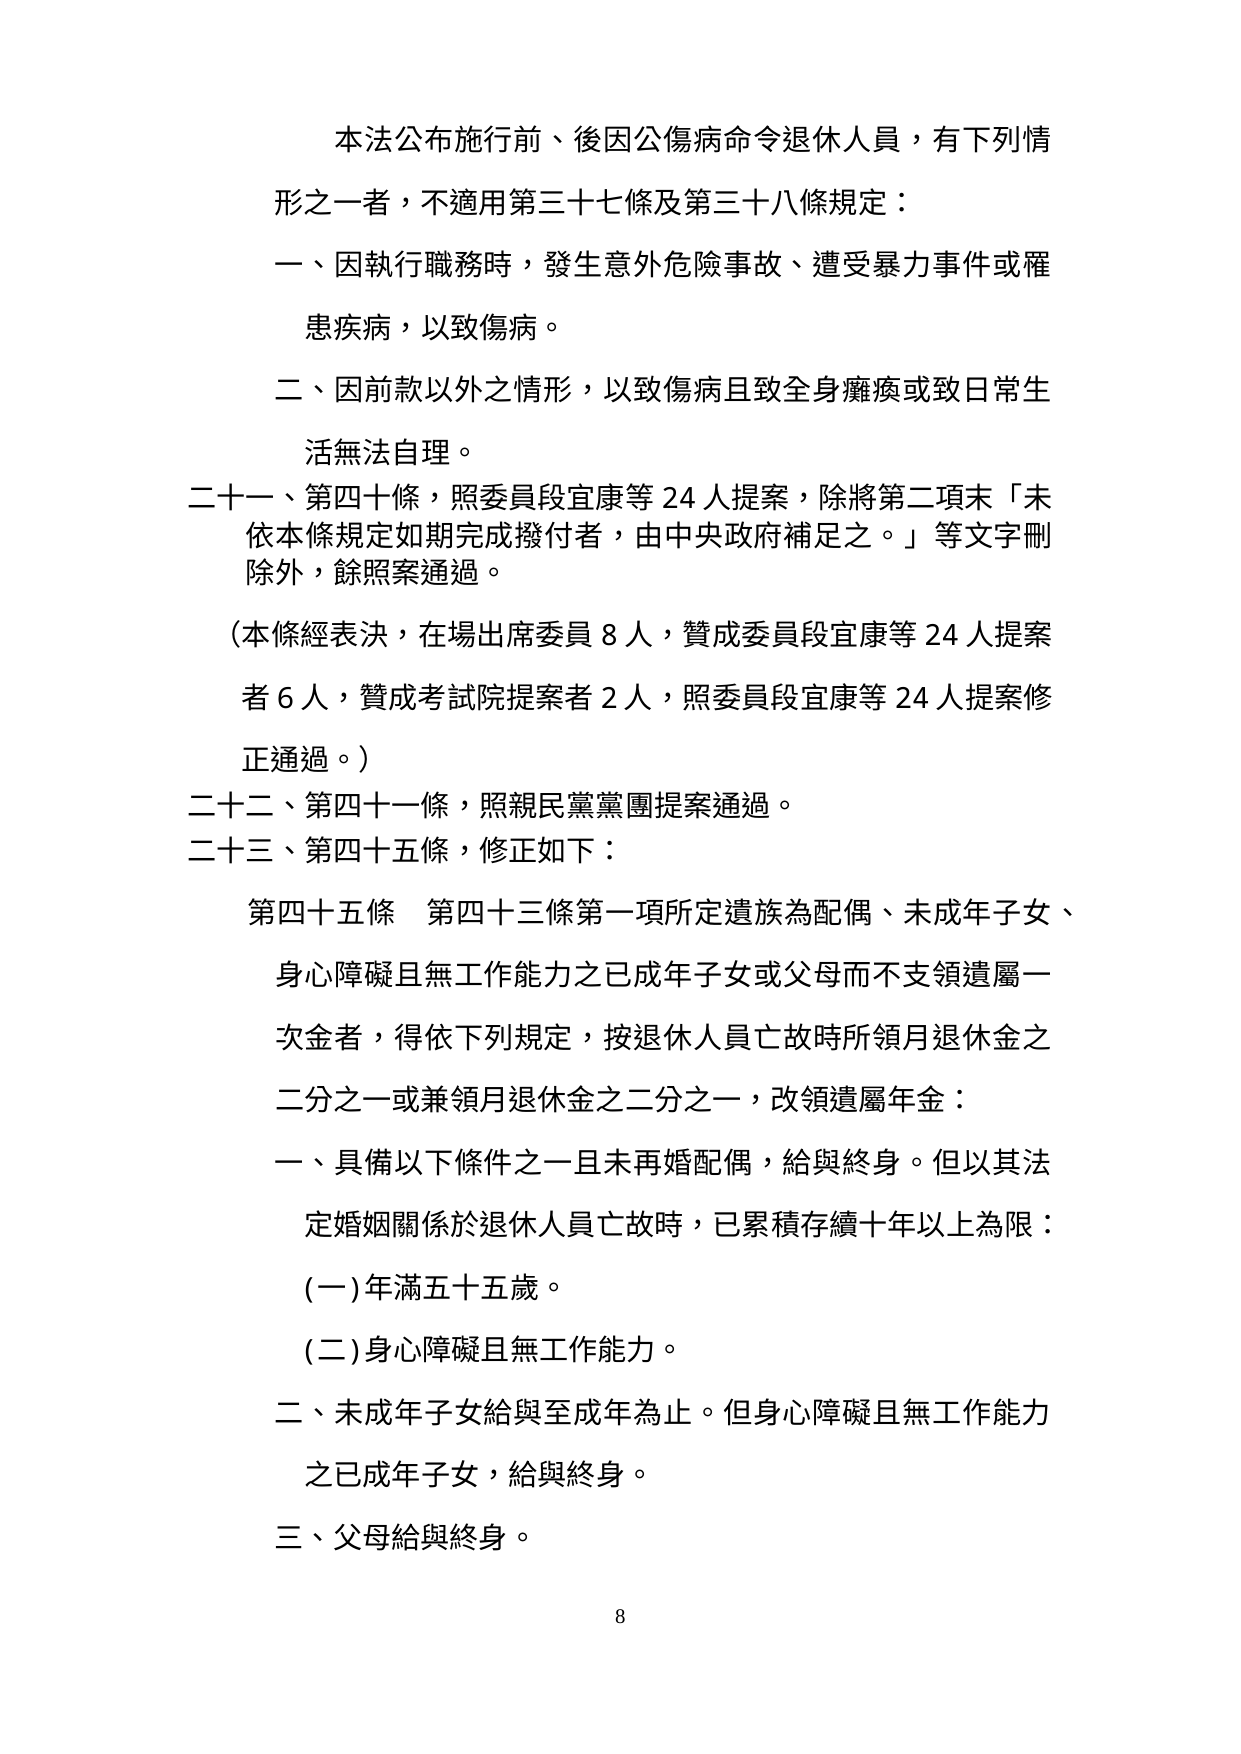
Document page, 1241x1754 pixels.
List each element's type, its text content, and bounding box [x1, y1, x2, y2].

text 一、因執行職務時，發生意外危險事故、遭受暴力事件或罹患疾病，以致傷病。 [274, 221, 1053, 346]
text (二)身心障礙且無工作能力。 [300, 1306, 1053, 1369]
text （本條經表決，在場出席委員8人，贊成委員段宜康等24人提案者6人，贊成考試院提案者2人，照委員段宜康等24人提案修正通過。） [212, 591, 1053, 779]
text 二十二、第四十一條，照親民黨黨團提案通過。 [187, 786, 1053, 824]
text 一、具備以下條件之一且未再婚配偶，給與終身。但以其法定婚姻關係於退休人員亡故時，已累積存續十年以上為限： [274, 1119, 1053, 1244]
text 本法公布施行前、後因公傷病命令退休人員，有下列情形之一者，不適用第三十七條及第三十八條規定： [274, 96, 1053, 221]
text 二十三、第四十五條，修正如下： [187, 831, 1053, 869]
text 第四十五條 第四十三條第一項所定遺族為配偶、未成年子女、身心障礙且無工作能力之已成年子女或父母而不支領遺屬一次金者，得依下列規定，按退休人員亡故時所領月退休金之二分之一或兼領月退休金之二分之一，改領遺屬年金： [247, 869, 1053, 1119]
text 二十一、第四十條，照委員段宜康等24人提案，除將第二項末「未依本條規定如期完成撥付者，由中央政府補足之。」等文字刪除外，餘照案通過。 [187, 479, 1053, 591]
text 三、父母給與終身。 [274, 1494, 1053, 1556]
text 二、因前款以外之情形，以致傷病且致全身癱瘓或致日常生活無法自理。 [274, 346, 1053, 471]
text 二、未成年子女給與至成年為止。但身心障礙且無工作能力之已成年子女，給與終身。 [274, 1369, 1053, 1494]
text (一)年滿五十五歲。 [300, 1244, 1053, 1306]
